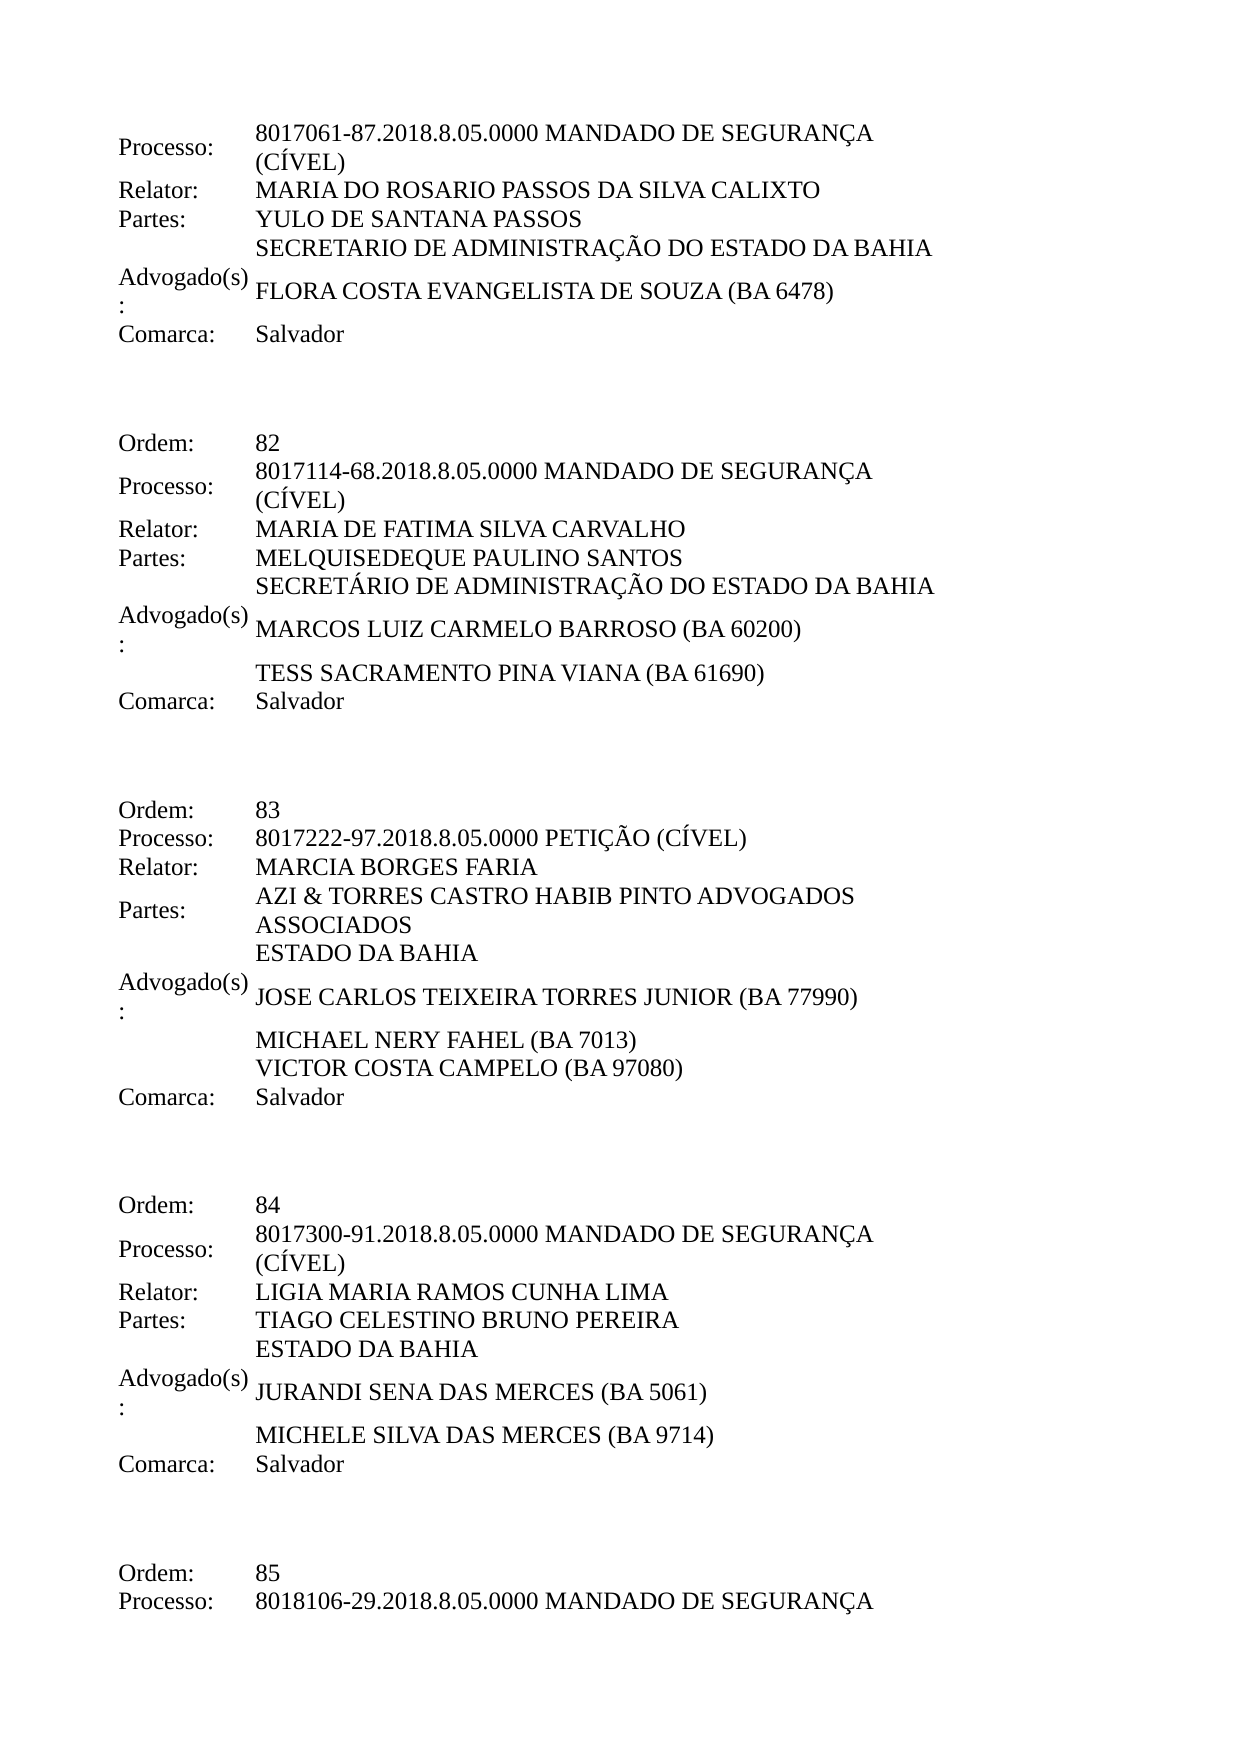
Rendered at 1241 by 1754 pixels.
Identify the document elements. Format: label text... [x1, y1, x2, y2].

table_cell [118, 1025, 255, 1053]
table_cell FLORA COSTA EVANGELISTA DE SOUZA (BA 6478) [255, 262, 969, 319]
table_cell [118, 233, 255, 262]
table_cell MARCIA BORGES FARIA [255, 852, 1017, 881]
table_cell Advogado(s): [118, 262, 255, 319]
table_cell 8017114-68.2018.8.05.0000 MANDADO DE SEGURANÇA (CÍVEL) [255, 456, 968, 514]
table_cell Salvador [255, 1449, 969, 1478]
table_header Ordem: [118, 1191, 255, 1219]
table_cell VICTOR COSTA CAMPELO (BA 97080) [255, 1054, 1017, 1082]
table_cell JOSE CARLOS TEIXEIRA TORRES JUNIOR (BA 77990) [255, 967, 1017, 1025]
table_cell Comarca: [118, 1082, 255, 1111]
table_cell Comarca: [118, 319, 255, 348]
table_cell 8018106-29.2018.8.05.0000 MANDADO DE SEGURANÇA [255, 1586, 969, 1615]
table_cell [118, 1421, 255, 1449]
table_cell Relator: [118, 852, 255, 881]
table_cell Processo: [118, 1586, 255, 1615]
table_cell 8017061-87.2018.8.05.0000 MANDADO DE SEGURANÇA (CÍVEL) [255, 118, 969, 176]
table_cell YULO DE SANTANA PASSOS [255, 204, 969, 233]
table_cell MARIA DE FATIMA SILVA CARVALHO [255, 514, 968, 543]
table_cell Comarca: [118, 1449, 255, 1478]
table_cell ESTADO DA BAHIA [255, 1334, 969, 1363]
table_cell MICHELE SILVA DAS MERCES (BA 9714) [255, 1421, 969, 1449]
table_cell MICHAEL NERY FAHEL (BA 7013) [255, 1025, 1017, 1053]
table_cell MELQUISEDEQUE PAULINO SANTOS [255, 543, 968, 571]
table_cell Salvador [255, 319, 969, 348]
table_cell MARIA DO ROSARIO PASSOS DA SILVA CALIXTO [255, 176, 969, 204]
table_cell TESS SACRAMENTO PINA VIANA (BA 61690) [255, 658, 968, 686]
table_cell AZI & TORRES CASTRO HABIB PINTO ADVOGADOS ASSOCIADOS [255, 881, 1017, 938]
table_header 85 [255, 1558, 969, 1586]
table_cell Comarca: [118, 686, 255, 715]
table_cell [118, 939, 255, 967]
table_cell Salvador [255, 686, 968, 715]
table_cell [118, 1054, 255, 1082]
table_cell TIAGO CELESTINO BRUNO PEREIRA [255, 1306, 969, 1334]
table_cell Processo: [118, 824, 255, 852]
table_cell 8017222-97.2018.8.05.0000 PETIÇÃO (CÍVEL) [255, 824, 1017, 852]
table_header 82 [255, 428, 968, 456]
table_header 83 [255, 795, 1017, 823]
table_cell Relator: [118, 514, 255, 543]
table_cell Processo: [118, 118, 255, 176]
table_cell [118, 658, 255, 686]
table_cell Advogado(s): [118, 1363, 255, 1421]
table_cell Advogado(s): [118, 600, 255, 658]
table_cell Relator: [118, 1277, 255, 1306]
table_cell ESTADO DA BAHIA [255, 939, 1017, 967]
table_cell JURANDI SENA DAS MERCES (BA 5061) [255, 1363, 969, 1421]
table_cell 8017300-91.2018.8.05.0000 MANDADO DE SEGURANÇA (CÍVEL) [255, 1219, 969, 1277]
table_cell [118, 1334, 255, 1363]
table_cell LIGIA MARIA RAMOS CUNHA LIMA [255, 1277, 969, 1306]
table_cell MARCOS LUIZ CARMELO BARROSO (BA 60200) [255, 600, 968, 658]
table_cell Partes: [118, 204, 255, 233]
table_cell Partes: [118, 881, 255, 938]
table_header Ordem: [118, 1558, 255, 1586]
table_cell Salvador [255, 1082, 1017, 1111]
table_header 84 [255, 1191, 969, 1219]
table_cell Processo: [118, 1219, 255, 1277]
table_cell SECRETARIO DE ADMINISTRAÇÃO DO ESTADO DA BAHIA [255, 233, 969, 262]
table_header Ordem: [118, 795, 255, 823]
table_cell Relator: [118, 176, 255, 204]
table_cell Processo: [118, 456, 255, 514]
table_cell SECRETÁRIO DE ADMINISTRAÇÃO DO ESTADO DA BAHIA [255, 571, 968, 600]
table_cell Advogado(s): [118, 967, 255, 1025]
table_cell Partes: [118, 543, 255, 571]
table_cell Partes: [118, 1306, 255, 1334]
table_cell [118, 571, 255, 600]
table_header Ordem: [118, 428, 255, 456]
